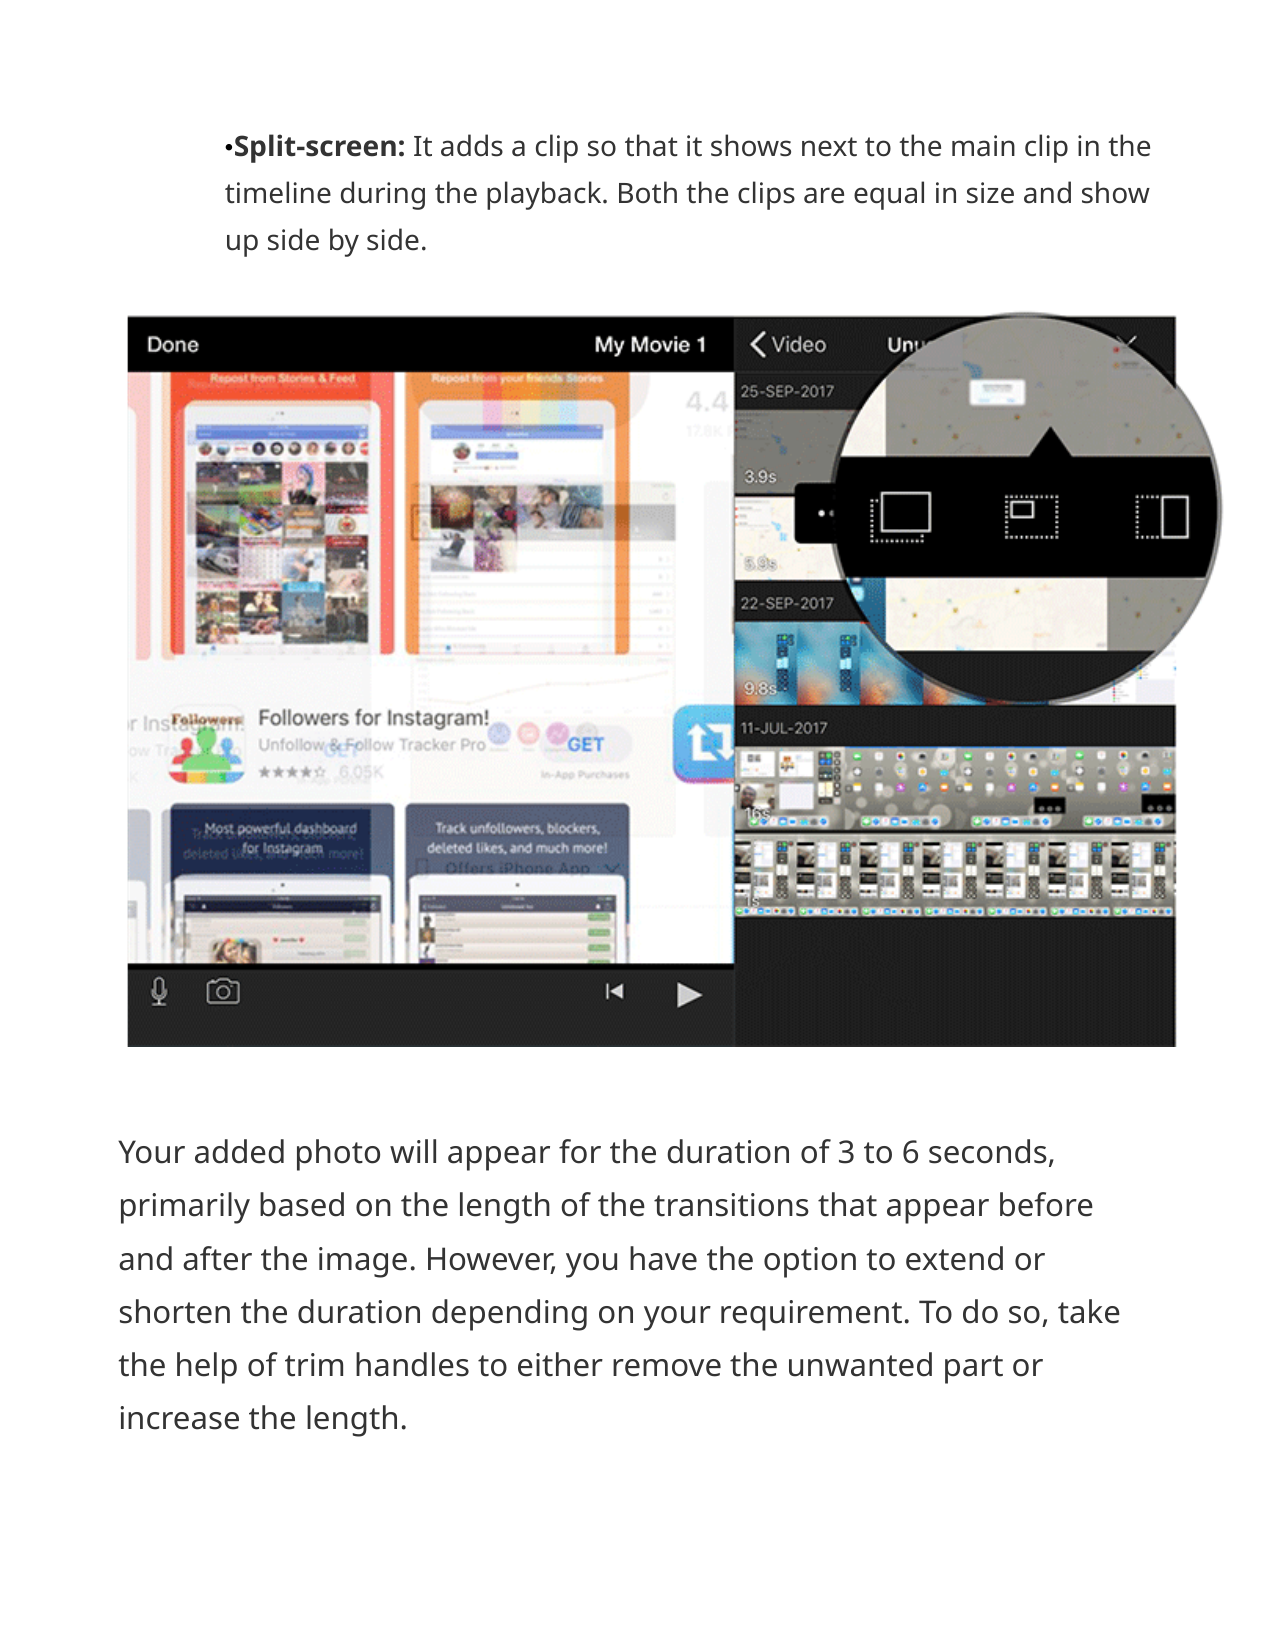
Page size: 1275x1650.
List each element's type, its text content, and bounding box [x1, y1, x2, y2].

list Split-screen: It adds a clip so that it shows next to the main clip in the timeline during the playback. Both the clips are equal in size and show up side by side. [151, 118, 1157, 259]
text Your added photo will appear for the duration of 3 to 6 seconds, primarily based on the length of the transitions that appear before and after the image. However, you have the option to extend or shorten the duration depending on your requirement. To do so, take the help of trim handles to either remove the unwanted part or increase the length. [118, 1120, 1157, 1438]
picture [127, 308, 1225, 1047]
